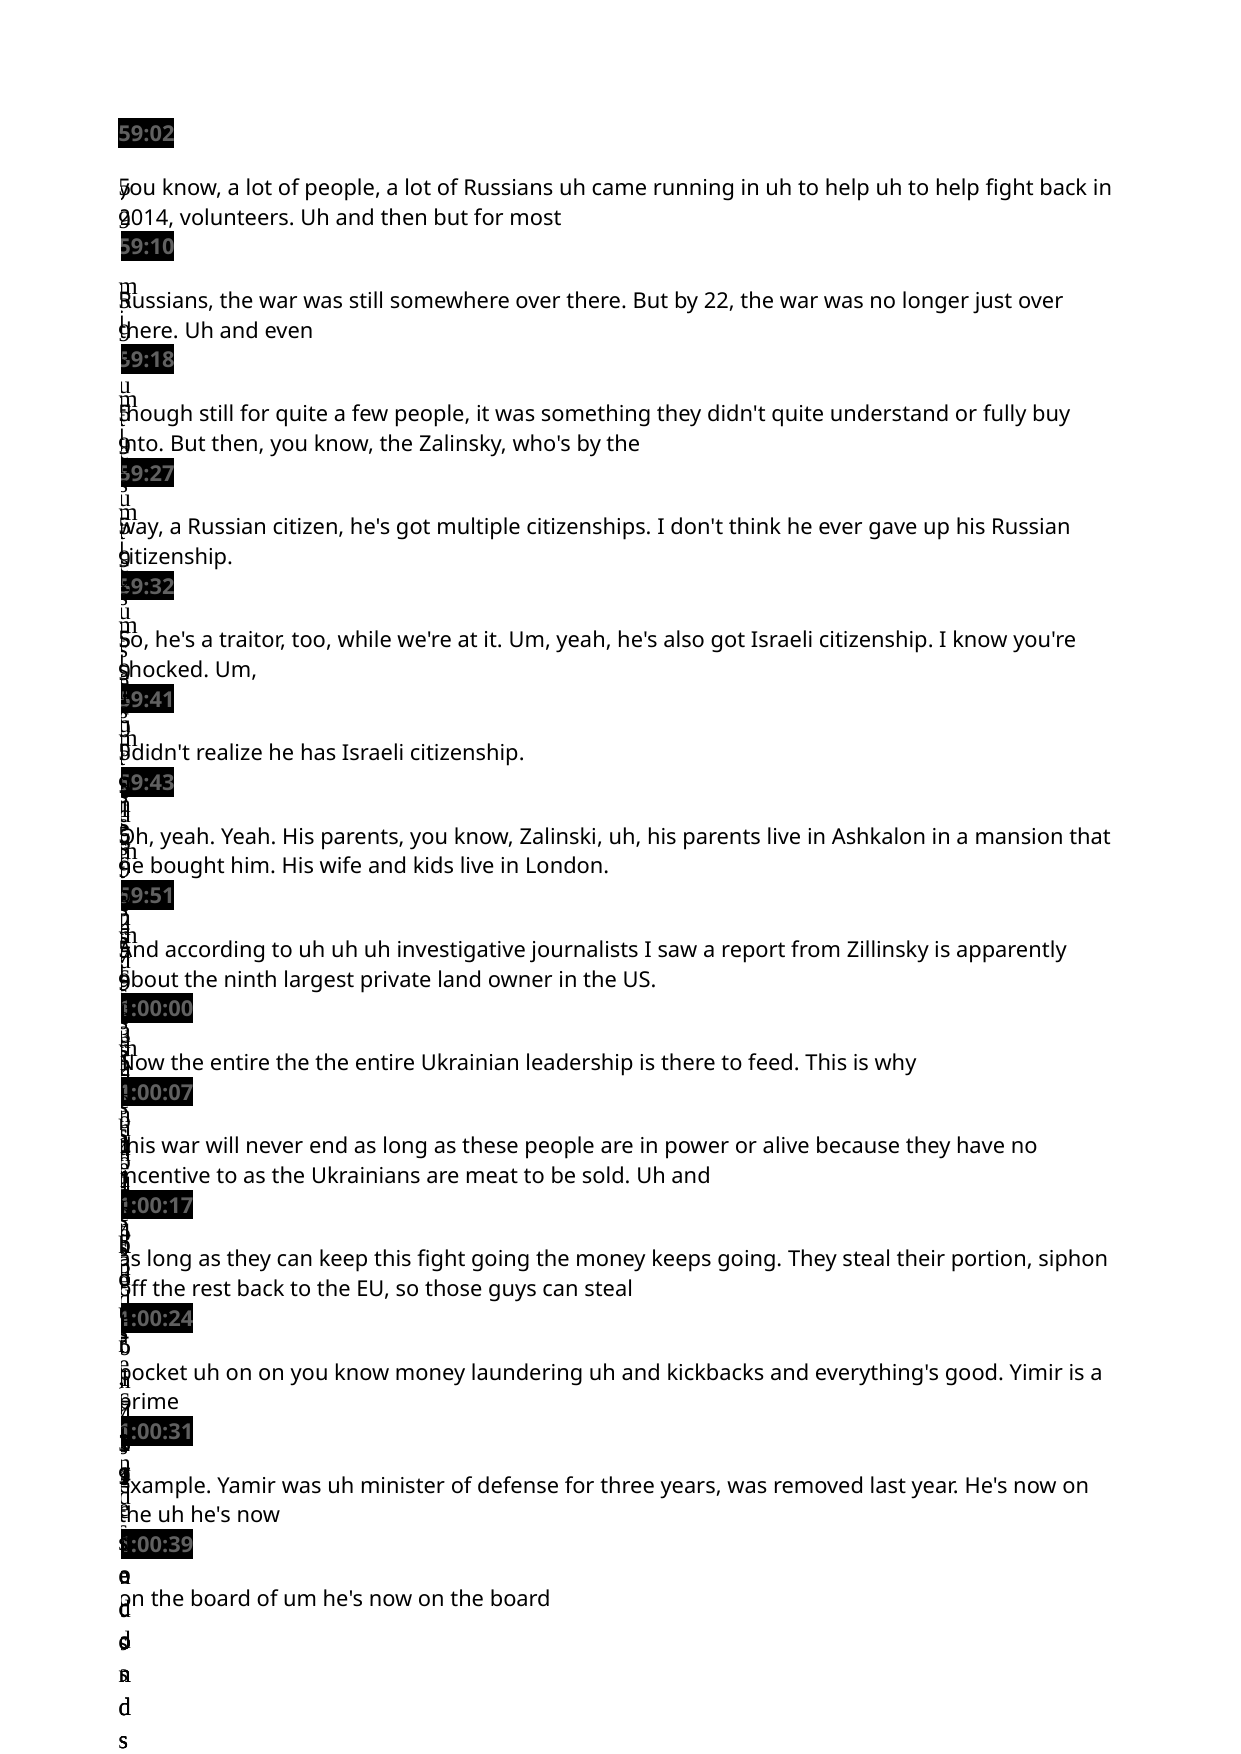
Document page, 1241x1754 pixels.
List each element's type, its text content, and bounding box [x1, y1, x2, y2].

text 59:51 [121, 880, 1109, 910]
text Russians, the war was still somewhere over there. But by 22, the war was no longer just over there. Uh and even [121, 285, 1122, 344]
text 59:18 [121, 344, 1109, 374]
text 59:27 [121, 457, 1109, 487]
text pocket uh on on you know money laundering uh and kickbacks and everything's good. Yimir is a prime [121, 1356, 1122, 1416]
text 1:00:39 [121, 1529, 1109, 1559]
text So, he's a traitor, too, while we're at it. Um, yeah, he's also got Israeli citizenship. I know you're shocked. Um, [121, 624, 1122, 684]
text example. Yamir was uh minister of defense for three years, was removed last year. He's now on the uh he's now [121, 1469, 1122, 1529]
text 59:41 [121, 684, 1109, 713]
text this war will never end as long as these people are in power or alive because they have no incentive to as the Ukrainians are meat to be sold. Uh and [121, 1130, 1122, 1190]
text 1:00:00 [121, 993, 1109, 1023]
text And according to uh uh uh investigative journalists I saw a report from Zillinsky is apparently about the ninth largest private land owner in the US. [121, 934, 1122, 993]
text 1:00:31 [121, 1416, 1109, 1446]
text as long as they can keep this fight going the money keeps going. They steal their portion, siphon off the rest back to the EU, so those guys can steal [127, 1243, 1122, 1303]
text though still for quite a few people, it was something they didn't quite understand or fully buy into. But then, you know, the Zalinsky, who's by the [121, 398, 1122, 457]
text Oh, yeah. Yeah. His parents, you know, Zalinski, uh, his parents live in Ashkalon in a mansion that he bought him. His wife and kids live in London. [121, 821, 1122, 880]
text 59:10 [121, 231, 1109, 261]
text way, a Russian citizen, he's got multiple citizenships. I don't think he ever gave up his Russian citizenship. [121, 511, 1122, 571]
text 1:00:24 [121, 1303, 1109, 1333]
text 59:32 [121, 571, 1109, 600]
text 1:00:07 [121, 1077, 1109, 1106]
text on the board of um he's now on the board [121, 1583, 1122, 1612]
text 59:02 [118, 118, 1109, 148]
text you know, a lot of people, a lot of Russians uh came running in uh to help uh to help fight back in 2014, volunteers. Uh and then but for most [121, 172, 1122, 231]
text Now the entire the the entire Ukrainian leadership is there to feed. This is why [129, 1047, 1122, 1077]
text 59:43 [121, 767, 1109, 797]
text 1:00:17 [127, 1190, 1109, 1219]
text I didn't realize he has Israeli citizenship. [121, 737, 1122, 767]
